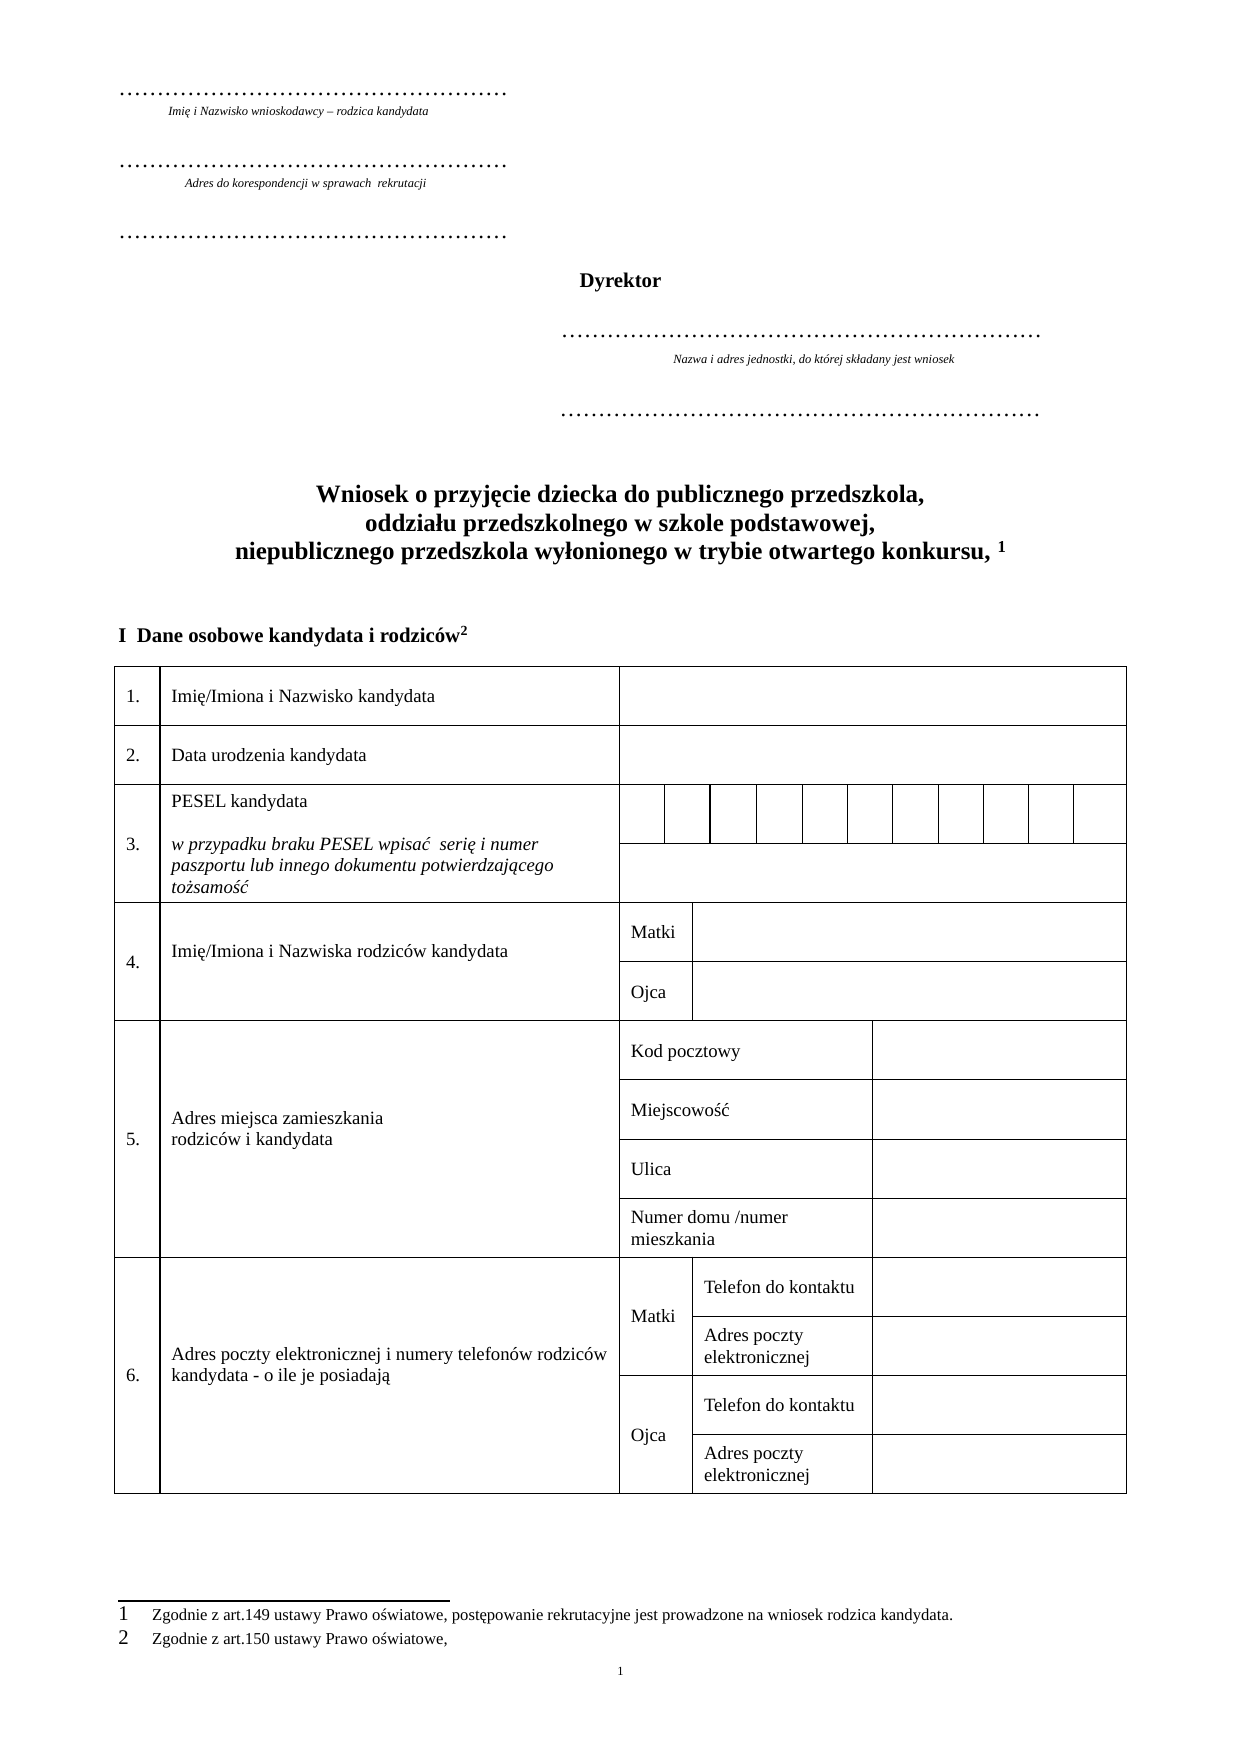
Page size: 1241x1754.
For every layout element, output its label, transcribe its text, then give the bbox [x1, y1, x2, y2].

table_header Imię/Imiona i Nazwisko kandydata [161, 667, 619, 725]
table_cell Matki [620, 903, 692, 961]
table_cell 2. [115, 726, 159, 784]
text Zgodnie z art.149 ustawy Prawo oświatowe, postępowanie rekrutacyjne jest prowadzone na wniosek rodzica kandydata. [118, 1601, 1122, 1625]
text Dyrektor [118, 268, 1122, 292]
table_cell Imię/Imiona i Nazwiska rodziców kandydata [161, 903, 619, 1020]
text oddziału przedszkolnego w szkole podstawowej, [118, 508, 1122, 536]
table_cell [1074, 785, 1126, 843]
table_cell 4. [115, 903, 159, 1020]
table_cell PESEL kandydata w przypadku braku PESEL wpisać serię i numer paszportu lub innego dokumentu potwierdzającego tożsamość [161, 785, 619, 902]
table_cell Ojca [620, 962, 692, 1020]
table_cell Data urodzenia kandydata [161, 726, 619, 784]
table_cell [984, 785, 1028, 843]
table_cell [803, 785, 847, 843]
table_cell [665, 785, 709, 843]
table_cell Adres miejsca zamieszkania rodziców i kandydata [161, 1021, 619, 1257]
table_cell Adres poczty elektronicznej [693, 1435, 872, 1493]
table_cell Ojca [620, 1376, 692, 1493]
table_cell Telefon do kontaktu [693, 1258, 872, 1316]
text ……………………………………………………… [118, 316, 1122, 342]
table_cell [1029, 785, 1073, 843]
table_cell [711, 785, 756, 843]
table_cell 5. [115, 1021, 159, 1257]
table_cell [693, 903, 1126, 961]
table_cell Adres poczty elektronicznej i numery telefonów rodziców kandydata - o ile je posiadają [161, 1258, 619, 1493]
table_cell [620, 785, 664, 843]
table_cell 6. [115, 1258, 159, 1493]
text …………………………………………… [118, 74, 1122, 100]
text niepublicznego przedszkola wyłonionego w trybie otwartego konkursu, [118, 536, 1122, 565]
table_cell [873, 1258, 1126, 1316]
table_cell Miejscowość [620, 1080, 872, 1138]
text Wniosek o przyjęcie dziecka do publicznego przedszkola, [118, 479, 1122, 508]
text I Dane osobowe kandydata i rodziców [118, 623, 1122, 647]
text Imię i Nazwisko wnioskodawcy – rodzica kandydata [118, 100, 1122, 119]
table_cell Ulica [620, 1140, 872, 1197]
table_cell [939, 785, 983, 843]
table_cell [873, 1376, 1126, 1434]
table_cell [873, 1317, 1126, 1375]
table_cell Numer domu /numer mieszkania [620, 1199, 872, 1257]
table_cell [620, 844, 1126, 902]
table_cell [620, 726, 1126, 784]
table_cell 3. [115, 785, 159, 902]
text …………………………………………… [118, 217, 1122, 244]
table_cell Matki [620, 1258, 692, 1375]
table_cell [873, 1080, 1126, 1138]
table_cell Adres poczty elektronicznej [693, 1317, 872, 1375]
text …………………………………………… [118, 146, 1122, 172]
table_cell Kod pocztowy [620, 1021, 872, 1079]
table_header 1. [115, 667, 159, 725]
text Nazwa i adres jednostki, do której składany jest wniosek [118, 342, 1122, 369]
text Zgodnie z art.150 ustawy Prawo oświatowe, [118, 1625, 1122, 1649]
table_cell [873, 1140, 1126, 1197]
table_cell [848, 785, 892, 843]
table_cell [873, 1199, 1126, 1257]
table_header [620, 667, 1126, 725]
table_cell [873, 1435, 1126, 1493]
table_cell [893, 785, 938, 843]
table_cell [757, 785, 802, 843]
text Adres do korespondencji w sprawach rekrutacji [118, 172, 1122, 191]
text ……………………………………………………… [118, 395, 1122, 421]
table_cell [873, 1021, 1126, 1079]
table_cell [693, 962, 1126, 1020]
table_cell Telefon do kontaktu [693, 1376, 872, 1434]
